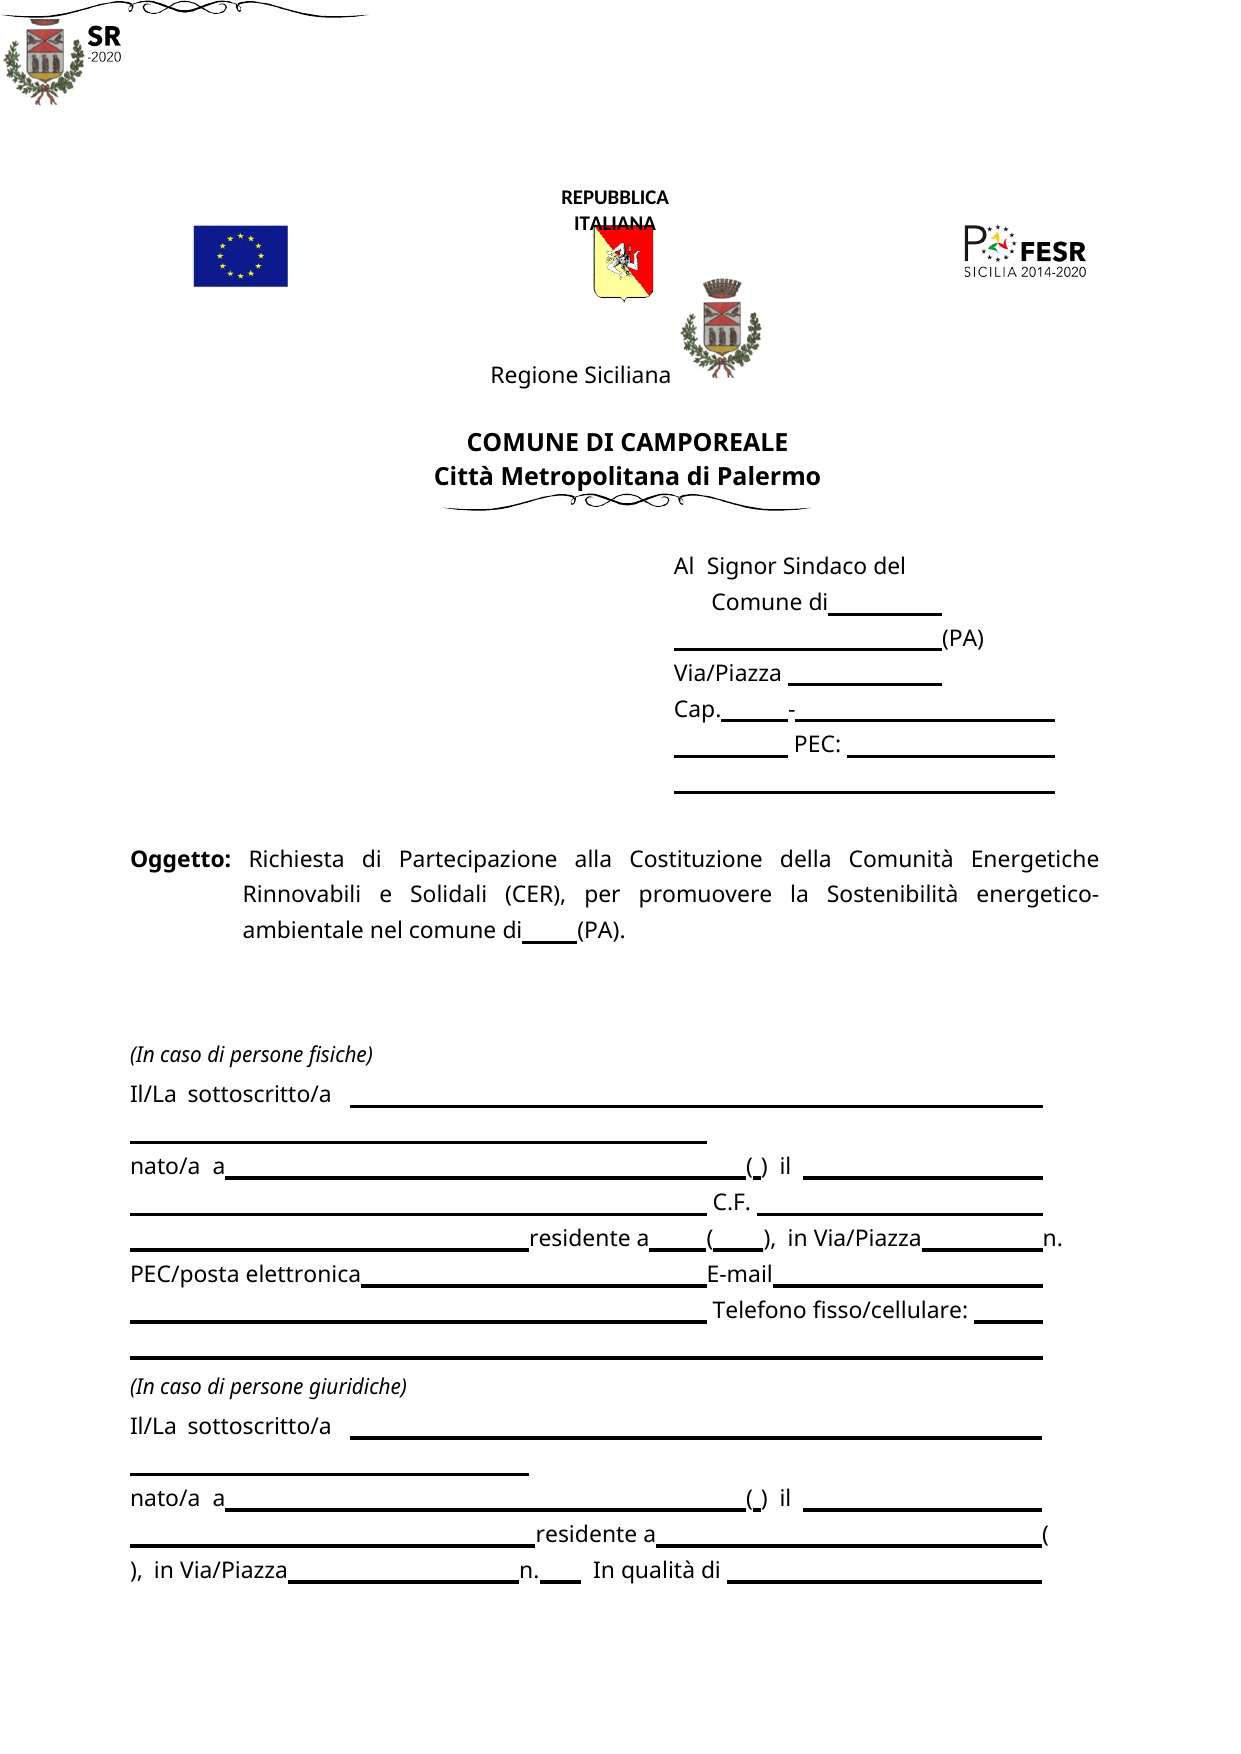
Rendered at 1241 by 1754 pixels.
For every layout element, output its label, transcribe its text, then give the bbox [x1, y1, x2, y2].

text REPUBBLICA ITALIANA [533, 184, 697, 235]
text (In caso di persone fisiche) [130, 1039, 1122, 1069]
text Comune di (PA) Via/Piazza [674, 586, 1066, 688]
text (In caso di persone giuridiche) [130, 1371, 1122, 1401]
picture [0, 19, 130, 111]
text Il/La sottoscritto/a nato/a a ( ) il C.F. residente a ( ), in Via/Piazza n. PEC/posta elettronica E-mail Telefono fisso/cellulare: [130, 1078, 1110, 1361]
picture [964, 215, 1095, 286]
text Città Metropolitana di Palermo [118, 459, 1137, 493]
picture [677, 273, 765, 384]
picture [191, 224, 288, 288]
text Al Signor Sindaco del [674, 550, 1122, 581]
text Regione Siciliana [118, 273, 1137, 391]
picture [593, 225, 654, 303]
text Cap. - PEC: [674, 692, 1073, 796]
text Il/La sottoscritto/a nato/a a ( ) il residente a ( ), in Via/Piazza n. In qualità di [130, 1410, 1110, 1585]
text Oggetto: Richiesta di Partecipazione alla Costituzione della Comunità Energetiche Rinnovabili e Solidali (CER), per promuovere la Sostenibilità energetico-ambientale nel comune di (PA). [130, 842, 1100, 946]
text COMUNE DI CAMPOREALE [118, 425, 1137, 459]
